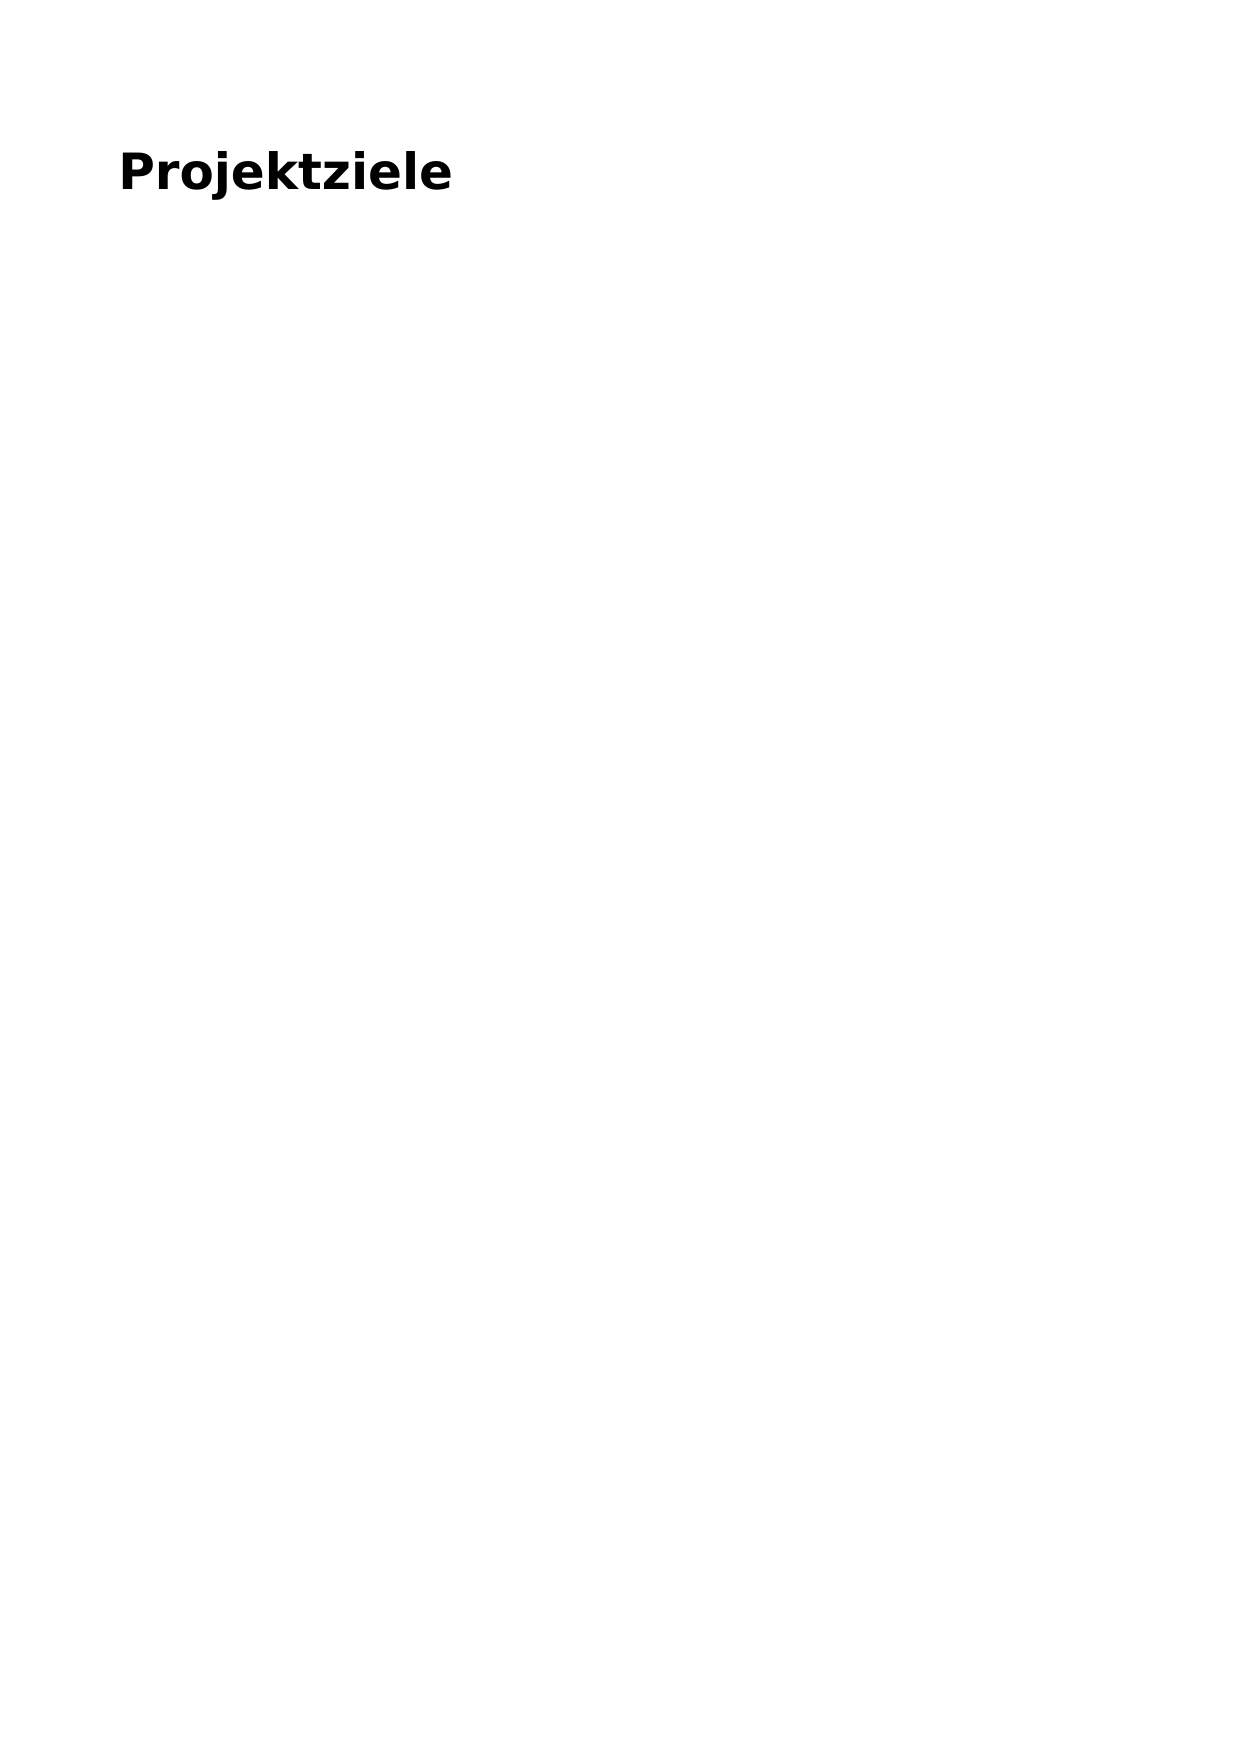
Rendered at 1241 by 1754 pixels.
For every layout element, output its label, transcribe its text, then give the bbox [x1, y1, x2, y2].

subtitle Projektziele [118, 143, 1122, 201]
